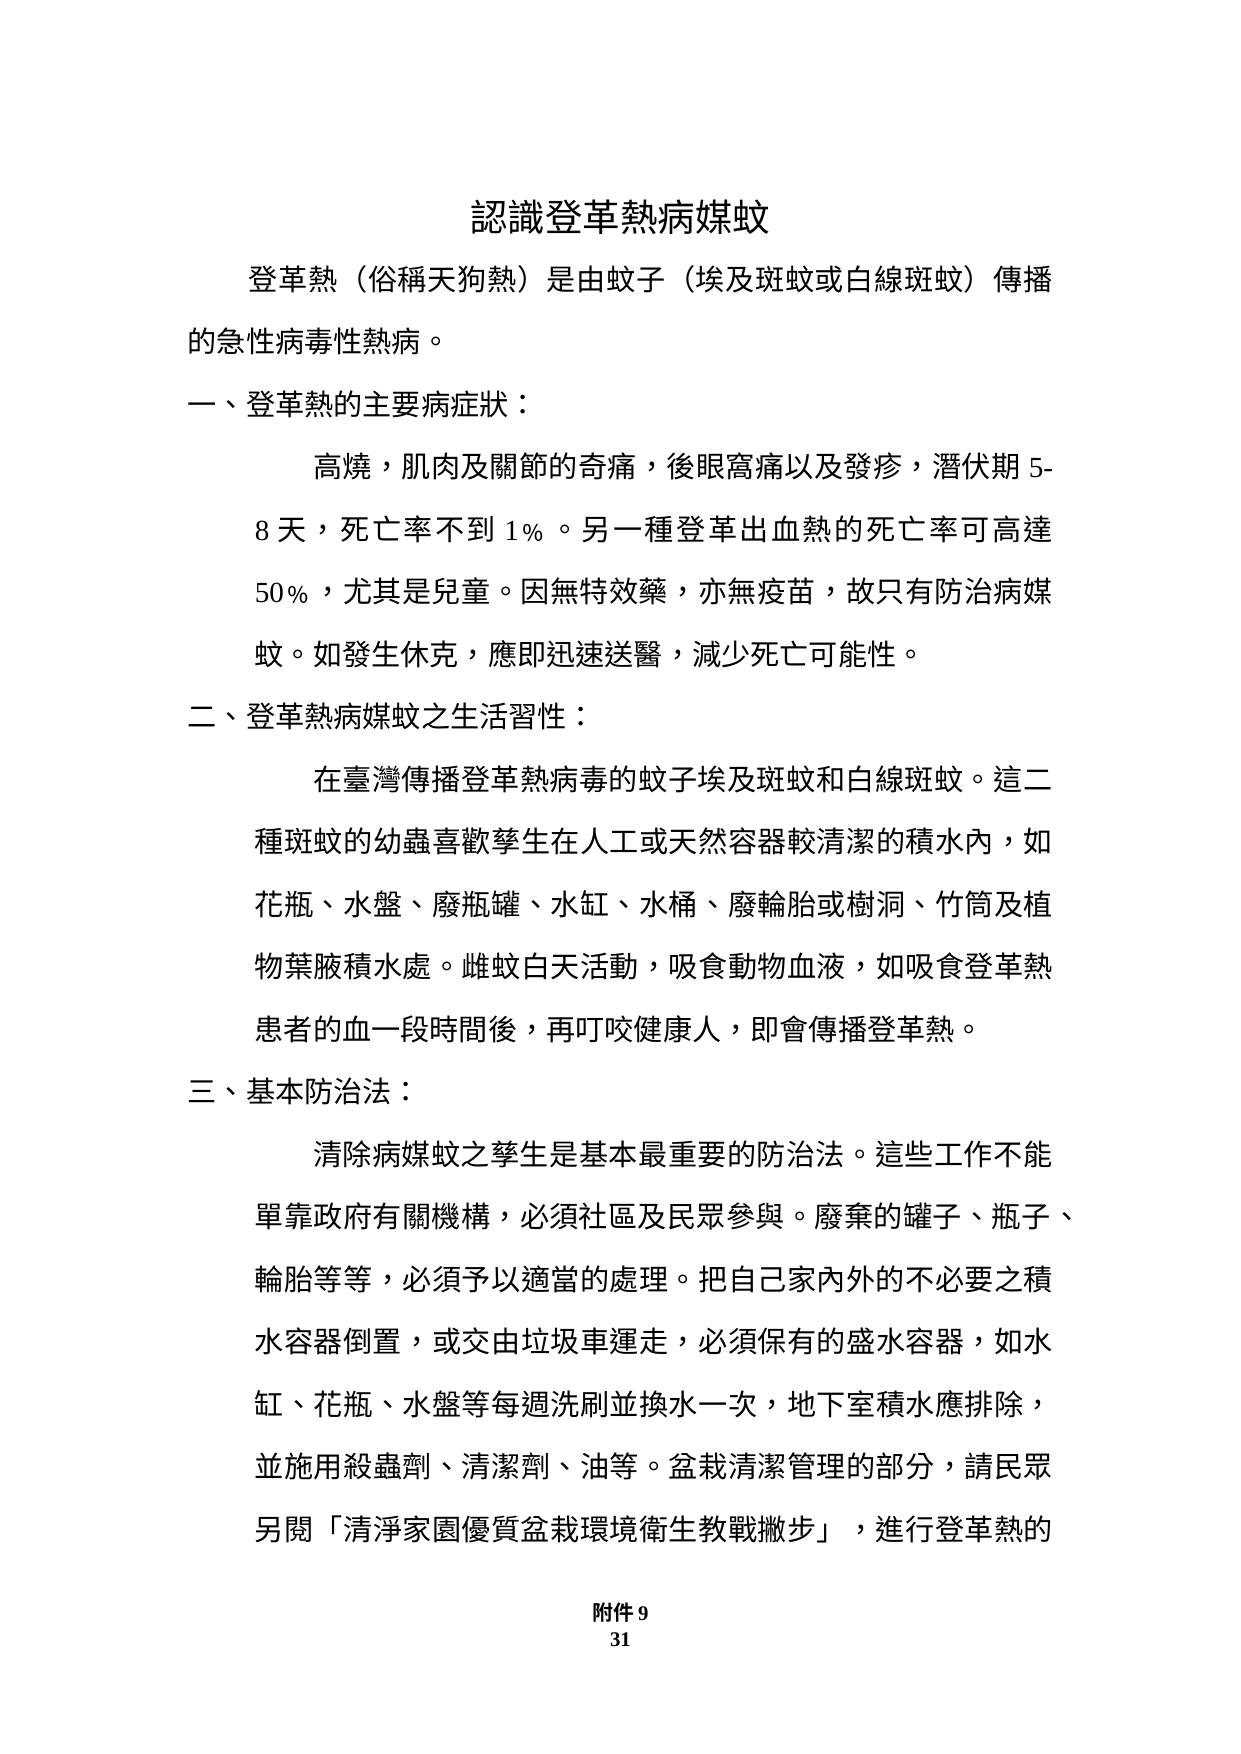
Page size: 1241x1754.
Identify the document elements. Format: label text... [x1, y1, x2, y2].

text 二、登革熱病媒蚊之生活習性： [187, 673, 1053, 736]
text 一、登革熱的主要病症狀： [187, 361, 1053, 423]
text 登革熱（俗稱天狗熱）是由蚊子（埃及斑蚊或白線斑蚊）傳播的急性病毒性熱病。 [187, 236, 1053, 361]
text 清除病媒蚊之孳生是基本最重要的防治法。這些工作不能單靠政府有關機構，必須社區及民眾參與。廢棄的罐子、瓶子、輪胎等等，必須予以適當的處理。把自己家內外的不必要之積水容器倒置，或交由垃圾車運走，必須保有的盛水容器，如水缸、花瓶、水盤等每週洗刷並換水一次，地下室積水應排除，並施用殺蟲劑、清潔劑、油等。盆栽清潔管理的部分，請民眾另閱「清淨家園優質盆栽環境衛生教戰撇步」，進行登革熱的加強防治。 [254, 1111, 1053, 1548]
text 在臺灣傳播登革熱病毒的蚊子埃及斑蚊和白線斑蚊。這二種斑蚊的幼蟲喜歡孳生在人工或天然容器較清潔的積水內，如花瓶、水盤、廢瓶罐、水缸、水桶、廢輪胎或樹洞、竹筒及植物葉腋積水處。雌蚊白天活動，吸食動物血液，如吸食登革熱患者的血一段時間後，再叮咬健康人，即會傳播登革熱。 [254, 736, 1053, 1048]
text 三、基本防治法： [187, 1048, 1053, 1111]
text 認識登革熱病媒蚊 [187, 173, 1053, 236]
text 高燒，肌肉及關節的奇痛，後眼窩痛以及發疹，潛伏期5-8天，死亡率不到1﹪。另一種登革出血熱的死亡率可高達50﹪，尤其是兒童。因無特效藥，亦無疫苗，故只有防治病媒蚊。如發生休克，應即迅速送醫，減少死亡可能性。 [254, 423, 1053, 673]
